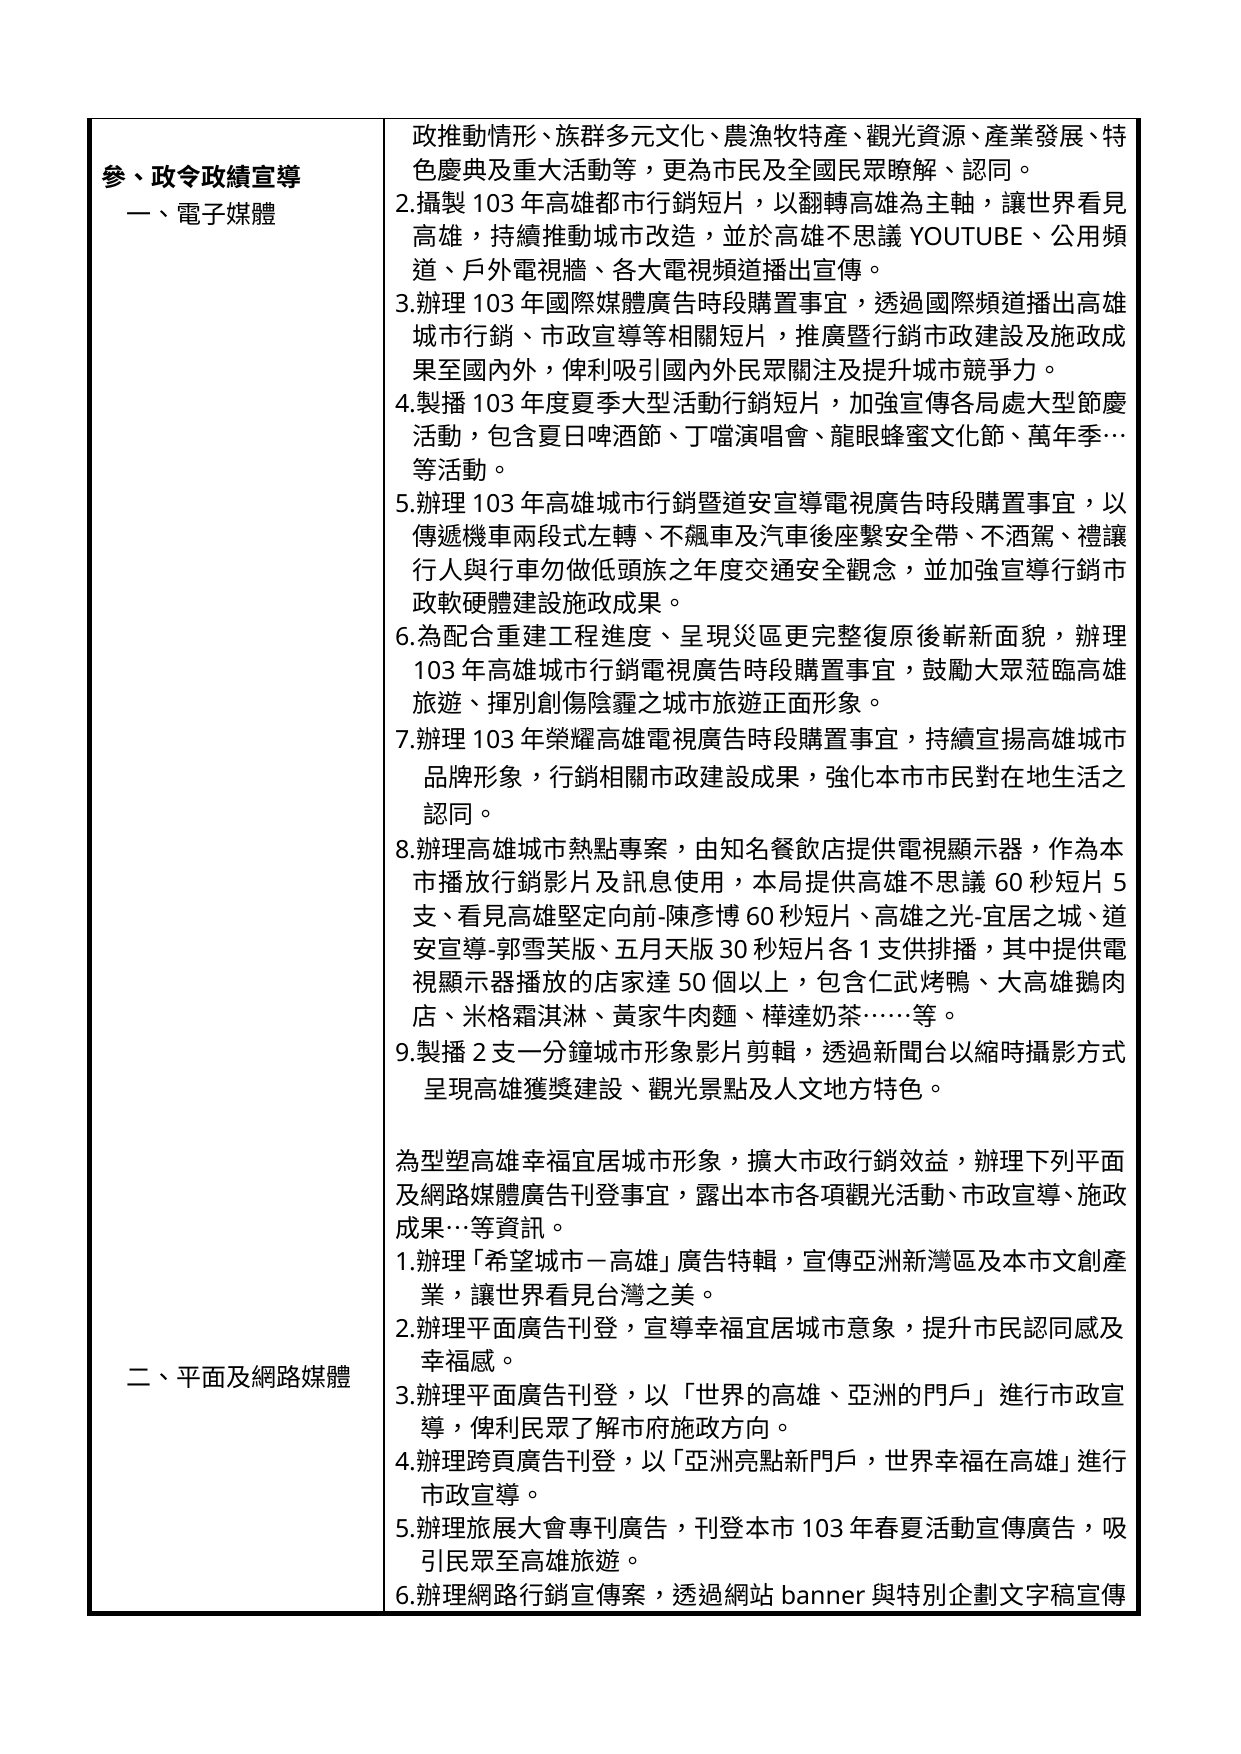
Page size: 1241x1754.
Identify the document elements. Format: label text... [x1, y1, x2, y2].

table_cell 依據兒童及少年性交易防制條例第33條規定，訂定「高雄市政府違反兒童及少年性交易防制條例第33條第1項規定事件裁量基準」，辦理平面媒體刊登違法色情廣告之處理。 由警察局循線查獲性交易事實，轉本府新聞局裁處之違規廣告，103年未發現違規情事。 未來將持續加強查察報紙廣告，如發現有違法情事，將依法核處，以維護兒童及少年閱聽權益，讓青少年在乾淨的生活空間成長。 依據電影法及相關法令規定，辦理電影片映演業之設立、變更登記，目前本市計有電影院19家。 依電影法督導電影片映演業依法經營，並執行電影分級制度，103 年度計實施臨場查驗141家次，未發現違規情事。 依據廣播電視法暨其施行細則、廣播電視節目供應事業管理規則等法令規定，辦理錄影節目帶業之設立、變更登記，103年辦理錄影節目帶業之變更登記共4件。 會同本府警察局查察錄影節目帶業是否有販售違法錄影節目帶(含影音光碟)，並實施分級制度輔導，103年共查察151家次，查獲違法光碟計600片，移送文化部影視局核處。 加強有線電視系統輔導管理工作，訂定「高雄市政府處理違反有線廣播電視法事件裁罰基準」，103年查察系統業者插播廣告及購物頻道違規情形，插播廣告部分，截至103年11月止未發現違規情事；購物頻道裁處70件，罰鍰新台幣2,898萬元整。 針對市民及里長反映有線電視系統纜線架設爭議，適時派員或請權責單位及業者至現場查勘，並將附掛之纜線重新規劃整理或拆除，全年計處理254件(慶聯88件、港都94件、鳳信52件、南國20件)。 依據有線廣播電視法暨施行細則相關規定，成立「高雄市政府有線廣播電視系統費率委員會」，由傳播學者、財經學者專家、消費者團體代表、會計師、律師、通訊網路學者及市府代表共計11人組成，以保障市民收視、消費權益。 審議103年本市有線廣播電視系統基本頻道收視費標準：慶聯、港都等2家每月每戶維持為500元、鳳信每月每戶維持為510元、南國每月每戶維持為550元；裝機費由1000元調降為500元，分機費、復機費及移機費亦均有調降。對於社會局登記有案之低收入戶，除基本頻道收視費以1/3收費為上限外，亦免收裝機費、分機費、復機費、移機費等費用。 不定期邀請各家有線電視業者開會檢討業務改善措施及需配合宣導 事項。 為行銷高雄在地文化特色，促進觀光產業發展，精心規劃製作多元富節目於本市公用頻道(CH3)播放。 為強化行銷，相關節目不僅於全國性頻道，例如：中天綜合台、三立都會台、MTV台、民視交通台等播出，亦在中華電信MOD平台播出，並上傳至youtube平台，以增加節目曝光率，相關節目如下： 市政新聞專題節目：幸福高雄－新增台語發音 針對本市在地市政活動，製作新聞專題節目，另為服務不同收視族群，並新增台語發音版，本年共製作國語發音54集、台語發音44集。 行銷在地特色休閒旅遊節目： 高雄38條通：為推廣大高雄之在地生活、樂活創意、豐富物產、休閒觀光景點等在地文化特色。 ‧行銷宣傳：開播記者會1場、行銷短片30秒(於有線電視台，播出共1,824檔)、慶聯節目表月刊共3期等宣傳。 ‧共製播70集節目，每集長度30分鐘。 ‧除於本市公用頻道(CH3)播出，另於中天綜合台、民視交通台播出。 玩客瘋高雄：發展高雄觀光產業，行銷在地特有產品及豐富資源、農產品。 ‧行銷宣傳：開播記者會1場、華流雜誌1期、愛玩客雜誌1期、行銷短片30秒(於有線電視台播出405檔、台北捷運播出216檔)、三立電視台臉書、官網及手機APP等宣傳。 ‧共製播35集節目，每集長度30分鐘。 ‧除於本市公用頻道(CH3)播出，另於三立都會台、MTV台、MOD－三立綜合台、嘉義－世新、國聲有線電視播出。 絢麗高雄：為強化、豐富公用頻道節目內容，製播10集10分鐘、10支30秒城市行銷短片，期促進本市地方文化保存、推廣行銷觀光產業。 ‧行銷宣傳：10支行銷短片30秒於民視電視台播出。 ‧共製播10集節目，每集長度10分鐘。 藝文節目及大型活動轉播： 尚和歌仔戲劇團之禪風鉅作－『不負如來不負卿』節目： 為豐富本市有線電視公用頻道(CH3)節目內容，提供市民在地文化、傳統藝術節目新選擇，將台灣最具代表性之特色劇種－歌仔戲予以延續、傳承，節目長度60分鐘。 閃靈暮沉武德殿MV高雄拍攝花絮節目： 為豐富有線電視公用頻道節目內容，及讓民眾有機會了解高雄在地音樂文化之演變及發展，辦理此一節目購置案，且執行拍攝內容主要為促進地方文化發展、強化地方文化輸出效應，專輯長度共30分鐘。 大彩虹音樂節： 為帶動本市在地音樂文化創新、挹注音樂藝術展演能量，並開啟本市在地音樂文化新發展，將活動當天現況剪輯播出。共製播6集節目，每集60分鐘。 公用頻道行銷宣導 平面媒體部分： 報紙廣告共4篇： ‧委託工商時報刊登「有線電視暨公用頻道宣傳」廣告(半十批)共2篇。 ‧委託蘋果日報、自由時報、聯合報、中國時報、中華日報、真晨報、台灣導報、新新聞報等8大報刊登「有線電視暨公用頻道宣傳」廣告(全十批)共1篇。 ‧委託蘋果日報、自由時報、聯合報、中國時報、中華日報、真晨報、台灣導報、新新聞報、經濟日報、聯合晚報、台灣新生報等11大報刊登「有線電視暨公用頻道宣傳」廣告(全十批)共1篇。 其它刊物共13篇： ‧大寮區農特產促銷嘉年華活動專刊刊登「有線電視暨公用頻道宣傳」廣告(全十批)共1篇。 ‧委託自由時報刊登「104年農民曆」廣告共1篇。 ‧委託臺灣導報於2015年「海峽兩岸宗教寺廟巡禮」雜誌刊登「有線電視暨公用頻道宣傳」廣告共1篇。 ‧卓越新聞獎基金會刊登「高雄市有線電視暨公用頻道形象廣告」共1篇。 ‧於華流雜誌刊登「有線電視暨公用頻道宣傳」廣告共2篇。 ‧於慶聯有線電視公司刊登公用頻道宣傳廣告共5篇。 ‧於義大論文集刊登「有線電視暨公用頻道宣傳」廣告共1篇。 ‧2014年高雄市青少年撞球公開賽暨有線電視收視戶權益宣導」活動專刊「有線電視暨公用頻道宣傳」廣告共1篇。 摺頁共1款：於大型活動、各區公所、公共場所發放，共6萬份。 活動宣導品：製作N次貼組合、腰包、手機包、購物袋等活動宣傳品於各大活動現場發送。 其它媒體宣傳： 計辦理2場記者會，並錄製宣導公用頻道節目廣告「我有話要說」共3集。 有線電視數位化宣導暨公用頻道(CH3)宣傳」廣播廣告時段購置：為加強宣導有線電視數位化，於103年5月19日至6月17日快樂廣播電台FM97.5播出，每日輪播5檔，總計播出150檔(每檔30秒)。 103年度本市「公用頻道(CH3)宣傳短片」：於本市港都、慶聯、鳳信及南國等4家有線電視股份有限公司刊播2支公用頻道宣傳短片(各30秒)，並於103年11月17日播出。 本市公用頻道聯播整合，以提升市民認同感、縮減資訊傳達時間， 拉近行政區距離。協調慶聯、港都、鳳信、南國4家有線電視的 頭端機房進行聯結，在同時段均可收看節目。 為擴大服務高雄市民，提供全天候在地資訊，經與高雄市有線電 視業者協調合作，克服經費等問題，播出時間延長為24小時，以提升本市市民有線電視收視權益。 利用網路及設備傳輸工具，整合有線電視系統業者自製新聞(鳳信新聞、南國新聞及港都新聞)於本市公用頻道播出，播出時間為：週一至週五首播時段為早上7時播出「港都新聞」、7時30分播出「鳳信新聞」、8時播出「南國新聞」；另重播時段為10時、13時、20時播出「港都新聞」；13時30分、17時30分、19時播出「鳳信新聞」；12時30分、15時30分、19時30分播出「南國新聞」，讓本市有線電視收視民眾透過公用頻道收看在地新聞。 適時發布重大市政活動及市政建設成果新聞，103年度共發布約1,059則，供大眾傳播單位參考運用，傳達為民服務訊息，樹立良好市府形象。 與知名雜誌合作辦理人物論壇，以「微笑，走堅定的路-溫柔魄力 打造宜居高雄」為主題，邀請民眾及企業團體參與座談會，以宣揚本府在交通建設、太陽能光電、社會福利、宜居環境等各項市政建設及施政成果之優越表現。 1.每日即時發布新聞，並上傳市府全球資訊網市府新聞部份，供使用網際網路民眾閱覽。 2.將每日發布之新聞暨市長重要活動行程，以電子郵件方式寄給媒體記者參考運用，強化市政活動報導率。 3.建立記者簡訊群組，即時傳送市府活動最新消息或重大事件採訪事宜。 1.陪同市長於103年4月14日至4月23日出訪世界著名的綠色首都－丹麥哥本哈根、瑞典太陽能之都-馬爾摩市、歐洲綠色首都德國漢堡…等城市，冀望藉由交流考察擷取重要城市的設計概念，思考高雄未來從宜居之城邁向綠色、綠能城市的全新發展。 2.印製2014媒體記者通訊名冊供府會記者索取，另配合本府舉辦各項大型活動，協助發送採訪證，並提供媒體本府局處主管通訊錄、2014年年曆卡等。 3.協助本府海洋局辦理2014台灣國際遊艇展，由新聞局統籌媒體行銷相關事宜，透過網站、平面廣告等方式揭露活動訊息，藉此國際展覽盛事讓高雄揚名國際，持續於國際社會行銷高雄海洋城市形象。 4.103年12月31日及103年1月2-3日「五月天營火晚會」演唱會期間，成立媒體服務中心提供媒體服務。 5.邀請中國大陸、日本、美國…等國際媒體記者來本市參訪或拍攝，新聞局提供接待、拍攝景點建議、相關市政建設參訪行程安排聯繫等服務。 為增進本市媒體友善互動關係，103年度計辦理媒體記者聯誼12場。 1.高雄市議會開議期間成立議會工作小組，發布市長答詢新聞稿共37則，使民眾瞭解議會重大決議與質詢焦點。 2.於市政總質詢期間，安排市長接受媒體專訪。 於四維合署辦公大樓設置市政櫥窗，定期更新市政建設照片，以報導市政活動及建設進步情形，提升市民認同感及參與感。 每日剪輯本市重要平面媒體新聞及電視監測新聞提供市長、副市長等及首長參閱，103年計剪輯報紙新聞資料逾43,245則、蒐集電視新聞摘要58,139則，加強民意輿情蒐集、分析與反映工作，作為施政參考。 1.辦理103年電視市政資訊廣告短片時段購置事宜，使本市各項市政推動情形、族群多元文化、農漁牧特產、觀光資源、產業發展、特色慶典及重大活動等，更為市民及全國民眾瞭解、認同。 2.攝製103年高雄都市行銷短片，以翻轉高雄為主軸，讓世界看見高雄，持續推動城市改造，並於高雄不思議YOUTUBE、公用頻道、戶外電視牆、各大電視頻道播出宣傳。 3.辦理103年國際媒體廣告時段購置事宜，透過國際頻道播出高雄城市行銷、市政宣導等相關短片，推廣暨行銷市政建設及施政成果至國內外，俾利吸引國內外民眾關注及提升城市競爭力。 4.製播103年度夏季大型活動行銷短片，加強宣傳各局處大型節慶活動，包含夏日啤酒節、丁噹演唱會、龍眼蜂蜜文化節、萬年季…等活動。 5.辦理103年高雄城市行銷暨道安宣導電視廣告時段購置事宜，以傳遞機車兩段式左轉、不飆車及汽車後座繫安全帶、不酒駕、禮讓行人與行車勿做低頭族之年度交通安全觀念，並加強宣導行銷市政軟硬體建設施政成果。 6.為配合重建工程進度、呈現災區更完整復原後嶄新面貌，辦理103年高雄城市行銷電視廣告時段購置事宜，鼓勵大眾蒞臨高雄旅遊、揮別創傷陰霾之城市旅遊正面形象。 7.辦理103年榮耀高雄電視廣告時段購置事宜，持續宣揚高雄城市品牌形象，行銷相關市政建設成果，強化本市市民對在地生活之認同。 8.辦理高雄城市熱點專案，由知名餐飲店提供電視顯示器，作為本市播放行銷影片及訊息使用，本局提供高雄不思議60秒短片5支、看見高雄堅定向前-陳彥博60秒短片、高雄之光-宜居之城、道安宣導-郭雪芙版、五月天版30秒短片各1支供排播，其中提供電視顯示器播放的店家達50個以上，包含仁武烤鴨、大高雄鵝肉店、米格霜淇淋、黃家牛肉麵、樺達奶茶……等。 9.製播2支一分鐘城市形象影片剪輯，透過新聞台以縮時攝影方式呈現高雄獲獎建設、觀光景點及人文地方特色。 為型塑高雄幸福宜居城市形象，擴大市政行銷效益，辦理下列平面及網路媒體廣告刊登事宜，露出本市各項觀光活動、市政宣導、施政成果…等資訊。 1.辦理「希望城市－高雄」廣告特輯，宣傳亞洲新灣區及本市文創產業，讓世界看見台灣之美。 2.辦理平面廣告刊登，宣導幸福宜居城市意象，提升市民認同感及幸福感。 3.辦理平面廣告刊登，以「世界的高雄、亞洲的門戶」進行市政宣導，俾利民眾了解市府施政方向。 4.辦理跨頁廣告刊登，以「亞洲亮點新門戶，世界幸福在高雄」進行市政宣導。 5.辦理旅展大會專刊廣告，刊登本市103年春夏活動宣傳廣告，吸引民眾至高雄旅遊。 6.辦理網路行銷宣傳案，透過網站banner與特別企劃文字稿宣傳全國首條輕軌捷運。 7.以「高雄 台灣的驕傲」為主題，於103年寺廟巡禮特刊刊登一跨頁廣告，擴大市政行銷效益。 8.辦理平面廣告刊登，以「2014縣市長市政滿意度排行大調查」進行市政宣導，俾利民眾了解市府施政方向。 9.辦理網路行銷宣傳案，將「高雄．世界在這裡」banner廣告連結至市府網站首頁。 10.為使社會大眾瞭解往後復原工作及願景，以「氣爆民間善款運用」、「災後復原工作及重建願景」為主題刊登廣告，使民眾瞭解石化氣爆災後復原工作進行情況。 11.為使本局製作之城市行銷影片，提升高雄觀光能見度，於臉書平台進行"高雄變與不變"影片宣傳，該影片曝光次數已達7千萬次以上，點擊數已達16萬次以上。 1.運用台鐵高雄站跨站長廊文化棧道刊掛燈箱廣告，進行市政活動宣傳。 2.協助本府海洋局辦理2014台灣國際遊艇展，新聞局統籌媒體行銷相關事宜，透過網站、平面廣告等方式揭露活動訊息，藉此國際展覽盛事讓高雄揚名國際，持續於國際社會行銷高雄海洋城市形象。 3.運用戶外媒體刊掛賀年暨市政行銷宣傳帆布，並提醒民眾遵守交通安全規則，禮讓行人，減少交通事故發生。 4.與相信音樂共同辦理丁噹「真愛好難得」演唱會，新聞局協助申請會場緊急醫療救護支援、刊掛路燈旗廣告…等行政事宜。 5.為宣傳本府施政建設，辦理廣播媒體市政行銷案，製作3支廣播廣告帶（開闢綠地篇、防洪治水篇、藝文公共建設篇），於8家廣播電台廣告時段進行排播。 6.為提供大眾即時掌握重建進度，市府每日公布災後復建進度，且於於氣爆災區設置電子佈告系統，宣傳重建進度及扶助資訊。 執行103年度院頒「道路交通秩序與交通安全改進方案」，運用下列各項宣導管道及創新作為，加強用路人重視道路交通安全政策與維持良好交通秩序，並經中央視導考評，榮獲103年金安獎安全宣導組單項成績第二名，相關宣傳成果列述如下: 1.媒體宣傳 (1)於本市39處公車候車亭燈箱刊登道安宣導廣告，鼓勵民眾多多利用大眾運輸工具及騎乘自行車安全。 (2)運用本市公共腳踏車後土除廣告版面刊登道安廣告，刊登「酒駕防制及利用公共運輸」，呼籲民眾酒後勿開車及多多利用公共運輸，共計200台。 (3)於高雄捷運、7-11電視、電影院播出宣導小敏拍攝「機車安全－都教授篇」道安宣導短片，並透過Google行動廣告連結短片，共播出3,321,923檔次，露出99,657,690秒。 (4)辦理道路交通安全平面媒體(報紙)廣告，分別於103年3、4、9、10月刊登鼓勵民眾多多利用大眾運輸工具及騎乘自行車安全。 (5)為傳遞機車兩段式左轉、不飆車及汽車後座繫安全帶、不酒駕、禮讓行人與行車勿做低頭族之年度交通安全觀念，透過地方電視台排播「馬路上微笑的花」道安短片宣導。 (6)委託廠商製作馬克杯、手提帆布袋、隨身杯、便利貼、名片式隨身碟、便條紙、旅行整理袋等道安宣導品，宣導主題有禮讓行人、機車安全、大型車安全、拒當低頭族及酒駕防制等，適時於戶外交通安全宣導活動贈送參與民眾，或與地方社團合辦活動，贈送社區居民，擴大宣傳層面，加強宣導效果。 (7)運用高雄捷運版位刊登道安廣告，包括布幔、布旗、燈箱、車廂、壁貼等，鼓勵大眾多加使用大眾運輸工具並注意騎乘自行車安全。 (8)運用高雄市港都客運、東南客運、漢程客運及高雄客運四家公車客運特性，以人潮流量集中並兼顧郊區之需求刊登道安廣告，共計29條線35面的公車車體刊登「酒駕防制及利用公共運輸」。 (9)製播103年度交通安全廣播宣導節目，加強宣導道路交通安全政策與維持良好交通秩序，藉由電台廣播的方式及製播創意，向市民宣導正確的通安觀念。 2.製播宣導短片： (1)辦理103年度交通安全宣導短片製播，宣導騎乘機車安全，並透過全國性電視頻道廣告時段播出。 (2)製播道安宣導短片一支，宣導主題為大型車交通安全，並透過地方有線電視排播。 3.活動配合： 配合各局處都市行銷活動或民間自辦活動，分送民眾交通安全宣導品，於日常生活中落實道安觀念。 (1)配合民間社團協助舉辦道安宣導活動共計8場次。 (2)配合地區活動進行道安宣導：於大樹區鳳荔文化節、五月天just rock it演唱會、岡山羊肉節、財政局路跑嘉年華活動、五月天營火晚會演唱會…等，設立攤位進行道安宣導有獎徵答，透過與民眾互動擴大宣導效益。 1.結合民間資源合作的活動： (1)2014藝想樂園嘉年華 與統正開發股份有限公司(夢時代購物中心)合作，於103年3月29日、30日在時代大道及新崛江商圈的「藝想樂園嘉年華遊行」活動已邁入第4年，是為高雄年度盛事，活動2天共吸引約24萬人到場參加。 (2)高雄啤酒節 與統一超商股份有限公司合作，假高雄時代大道辦理，活動期間自7月18至20日止，活動3天共計吸引超過3萬人入場參與，成為年輕人夏日必定前來高雄參與盛會之一。 (3)「2014大氣球遊行」暨「2014 OPEN! RUN氣球路跑」 與統一超商股份有限公司合作，103年12月20在時代大道熱鬧登場，活動總計吸引約30萬人前來參與。 (4)「2015高雄夢時代跨年晚會」 12月31日在高雄夢時代舉辦之跨年晚會，是首度由市府結合民間企業資源合作，活動由民間企業集資主辦，市府提供行政協助方式辦理，一同打造「公私協力」的夥伴關係。活動當天吸引超過80萬人次參與，不但為高雄帶來可觀的經濟效益，也提升高雄捷運跨年夜的載客量。 (5)「2015紫耀義大」跨年晚會活動 12月31日本府和義聯集團合辦之2015紫耀義大跨年晚會活動，亦探取由民間企業集資主辦，市府提供行政協助方式辦理，一同打造「公私協力」的夥伴關係。活動現場並吸引60萬人次參與，不但為本市帶來了可觀的觀光效益，也提升了高雄捷運跨年夜的載容量。 2.辦理「真愛高雄 幸福啟航」感恩祈福音樂會 為感謝各界對於救災、重建的援助與支持，103年12月13日在時代大道舉辦音樂會，並邀請第一線警消、國軍、志工、醫護人員、旅館業者、重建工程人員等到場參與，感謝他們不分彼此、全力救災重建的無私奉獻。 辦理電子期刊、電子報企劃發行及「高雄畫刊」紙本編印。 1.「高雄畫刊」電子期刊，以主題導向方式企劃編輯，並加入高雄的重大建設與政策、人文發展、社區關懷，記錄高雄的城市風情，清楚掌握高雄市的成長過程，並認識為這個城市付出心力的相關人物。103年度共發行12期電子期刊，紙本「高雄畫刊」6期，每期發送約6萬餘人次 2.「今日高雄」電子報採雙週發行，以市政活動、產業發展、觀光旅遊、藝文展演、農特產品、地方美食等資訊為主，接觸民眾生活層面，使讀者了解當地發展現況與施政遠景，加強都市行銷。共發行24期，每期發送約6萬餘人次。 3.另將每兩期「高雄畫刊電子期刊」內容編印為「高雄畫刊」紙本雙月刊，共發行6期，每期印行45,000冊，置於飯店、車站、捷運站、機場、書局、景點及賣場等150多個地點供民眾索閱。 4.紙本刊物出刊後，並將圖文上傳新聞局網站，服務民眾網上閱讀本刊。 1.以中文和英文兩種語言發行，報導本市外交或國際行銷活動、本市重大建設、觀光旅遊資訊等等，期使居住本市的讀者藉由本刊的介紹能了解高雄多元而豐富的面貌。 2.每雙月發行一期的紙本刊物，共發行6期，每期發行1萬2千份，放置機場、觀光飯店等地供民眾免費索閱。 3.紙本刊物出刊後，並將圖文上傳新聞局網站，服務民眾網上閱讀本刊。 1.編印「高雄市簡介」繁體中文、英文、日文、韓語以及簡體中文等5種語言版本。 (1)內容介紹本市，包括：城市概述、自然環境、歷史、多元族群等各面向。 (2)刊物印製數量如下： 繁體中文1500本。 簡體中文1500本。 英文3000本。 日本1000本。 韓文1000本。 2.編印「高雄石化氣爆重建通訊」單頁文宣共14期，每期印製5萬份。 3.編印「高雄石化氣爆賠償請求權讓與Q&A」單頁文宣，共5萬份。 4.編印「高雄石化氣爆捐款人通訊」單頁文宣1期，共26萬份。 1.透過「高雄不思議」臉書粉絲專頁，以生動活潑之文字、圖片或短片，分享高雄在地資訊，包含市府政策、重大建設、自然景觀、人文風情、節慶活動、藝文展演、小吃美食等多元城市風貌，以及高雄好玩、特別的新鮮事，期許成為大高雄資訊提供平台，藉由一連串訊息的交流，廣泛增加市政訊息的曝光度，達到市政宣傳及城市行銷的加乘效應，目前粉絲人數已超過25萬8千人。 2.辦理行動通訊軟體暨網路平台行銷案。透過LINE行動通訊軟體，提供加入市府LINE官方帳號好友之民眾，有關本市最新市政、活動、觀光、交通、天災應變和停班停課等相關即時訊息，並不定期舉辦ON AIR活動宣傳市政，與好友們交流，開通不到24小時即有超過6萬人加入成為好友，目前加入好友數約41萬5千多人。 3.印製「2014暖冬遊高雄」海報共2,300份，整合行銷本市10～12月份大型活動，並分送至本市各機關學校、台鐵各車站、各縣市旅行公會等協助張貼宣傳。 4.印製「2015 Kaohsiung」雙面年曆卡共28萬份，提供市民索取使用。 1.針對民眾關切新聞事件及重大議題製播深度報導，詳實反映民意，並針對大高雄人事地物等特色製播單元及強化在地新聞。 2.全程實況轉播高雄市議會第1屆第7次及第8次大會之市長施政報告及市政總質詢，加強報導市議會新聞。 3.報導「高雄市第二屆市長議員暨里長選舉及第一屆山地原住民區長、區民代表選舉」各項選務工作，及製播選情報導節目，連線報導選情及播報最新開票結果。 4.報導防洪、治水、救災工作及食品安全、消費安全、環保、治安、公共安全、勞工安全等保護市民生命財產相關新聞。 5.豪大雨、颱風期間，市府災害應變中心一級開設時24小時加強豪大雨、颱風動態、防颱應變等相關新聞報導。 6.加強報導登革熱防治各項措施及市民應注意事項相關新聞。 7.加強報導亞洲新灣區「高雄世界貿易展覽會議中心」、「海洋文化及流行音樂中心」、「高雄市立圖書館新總館」、「高雄輕軌」等重大市政建設新聞。 8.加強報導「2014年綠色品牌大調查綠色生活城市首獎」、「第二十屆建築園冶獎高雄市獨佔鰲頭獲獎12件」、「公寓大廈管理中央考核高雄全國第一」、「推動綠色交通運具」、「自行車友善城市」、「無障礙宜居城市」、「高齡友善城市」、「老舊危險校舍改建」、「社區通學道」、「推動遊艇產業發展」、「推動綠能及文創產業」、「推動陽光屋頂計畫」、「推動高雄厝綠建築」、「推動懷孕婦女及生養孩子友善城市」、「普設公共托嬰中心及育兒資源中心」、「高市圖新總館及中崙、草衙、河堤圖書分館落成啟用」、「仁武後港巷涵洞拓寬通車」、「鳳山溪大東文藝段水岸營造工程完工」、「阿公店溪水質改善與環境營造工程啟用」、「美濃中正湖擴區環湖環境設施工程啟用」、「鳳儀書院整修開館」、「旗美污水處理廠整建完工啟用」、「典寶溪B區滯洪池完工啟用」、「公園陸橋鐵道園區天空雲台」、「大樹舊鐵橋天空步道」等市政建設成果新聞。 9.配合舉辦「台灣國際遊艇展」、「高雄電影節」、「高雄春天藝術節」、「高雄國際鋼雕藝術節」、「跨年晚會系列活動」、「大汽球遊行」、「五月天演唱會」、「高雄燈會藝術節」、「高雄過好年」、「端午龍舟賽」、「高雄國際馬拉松」、「高雄內門宋江陣」、「高通通巡迴展示」、「鳳荔觀光季」、各區特色活動、「兒童藝術教育節」、「大高雄國際無車日」、「高雄藝術博覽會」、「華文朗讀節」、「高雄購物節」、「高雄璀璨愛河系列活動」等重要市政活動，加強相關採訪或連線，並製播專題深入報導。 10.製播「Live943新聞晚報」、「新聞廣場」、「高雄十分話題」等深入報導新聞性節目。 1.高雄電臺參加103年廣播金鐘獎競賽，獲「單元節目獎」，並另獲「非流行音樂節目獎」入圍。 2.節目製播多元化 (1)為關懷弱勢族群，製播關懷身心障礙、同志議題、新移民、外籍勞工、原住民、客語族群、兒童少年及長青族等節目。 (2)為加強市政行銷，由市政廣播行銷中心將市府最新施政及第一手消息透過現場直播，傳送予每位市民及南台灣民眾，並充分整合各局處資源，即時回應民眾反映意見及建議。「市政廣播行銷中心」，每日製播「行動市府」首長專訪及5檔整點新聞、1檔次市政輿情回應；每週製播5則「市政部落格」單元，5則「高雄百寶箱」，每週製播2則重要市政宣傳帶，多元化手法行銷市政。 (3)與客委會、社會局、勞工局、教育局及衛生局合作製播「我愛高雄」節目，擴大市政雙向溝通；另配合市府各局處重要施政，以小單元、公益廣告及短劇等活潑多元手法加強市政宣導。 (4)持續徵選公益社團參與製播節目，提供弱勢團體發聲管道，全年共徵選12個社團參與製播，分別為高雄市生命線、陽光基金會、創世基金會、勵馨基金會、濟興長青基金會、伊甸基金會高雄市心理復建協會、台灣導盲犬協會、家扶中心、台灣消保會、心路基金會及樂仁啟智中心，各合作4-5集節目。。 (5)製播客語、原住民語、菲語、泰語、英語、印語、越語等少數族群語言節目及同志議題、新移民及身心障礙等服務弱勢族群節目。 (6)營造多語學習環境，每日聯播半小時英國國家廣播公司(BBC)新聞節目，為南台灣唯一播送該節目之公營電台。另與國立高雄第一科技大學合作製播「打狗英語通」節目，週一至週五播出；與永漢日語合作製播「三分鐘日語」節目，提供多元語言學習環境。 (7)每日製播160分鐘古典音樂節目，提供南台灣民眾獨特、深度之聽覺享受。 (8)落實頻道資源共享，開闢「發現高屏」及「南台灣即時通」節目時段，與南台灣各縣市合作，共同實踐南台灣生活圈理念。 另為擴大民眾生活訊息提供，與高美館、高雄電影館、高雄市圖書館、國立海洋生物博物館、國立科學工藝博物館、讀冊生活網路書店、聯合醫院、行政院農糧署及各大出版社固定合作，提供即時食衣住行育樂各項生活訊息。 (9)麥德姆及鳳凰颱風、八一氣爆及八一二豪雨來襲，連續一週延長為24小時播音，以提供氣爆即時災情、避難措施及災民安置、颱風最新動態、防颱及交通相關訊息，充分發揮服務聽眾、防災功能。 3.鼓勵市民關懷鄉土、參與公共事務： (1)舉辦活動，深入社區行銷市政： 103.10.16舉辦「提升身體防護力」健康講座－韓天木醫師主講。 103.11.09辦理洲仔濕地生態講座。 103.12.14配合「岡山羊肉節」活動，辦理市政及電臺行銷暨交通安全有獎徵答宣導。 (2)開放電臺參觀：楠梓高中大傳社及市立空大大傳系學員參訪。 4.強化市政宣導： 配合市府各局處重要施政，加強宣導重點包括「防H1N1新流感/腸病毒」、「交通安全」、「檢肅貪瀆」、「肅清煙毒」、「公共安全」、「勞工安全」、「防治登革熱」、「稅務宣導」、「防颱防汛」、「治安」、「觀光」、「健康」、「市府及各區活動」、「老人福利」、「人口政策」、「就業」、「社會福利及安全」、「生態環保減碳」、「菸害防制」、「調解委員會」、「消費者保護」、「犯罪被害人」等宣導事項。 1.擴大服務範圍，提昇播音品質 (1)購置「調頻發射機真空管模組專用零配件」，確保設備正常運作及維持最佳播音音質，並提昇節目製播品質。 (2)實況連線轉播本市議會開議期間市長施政報告及市政總質詢，設備架設及音控等工作。 (3)颱風期間電力中斷，中寮發射站以緊急柴油發電機供電，維持機器正常運轉及調頻臺正常播音，並延長24小時播音以服務南台灣聽眾。 (4)不定期到本市及外縣市測量電場，了解收聽品質及收聽死角，以適時調整發射功率，維持播音品質。 (5)24小時調頻、調幅發射系統機務排班維護，確保機器設備正常運轉及電臺安全。 2.嚴密維護保養機器，提高設備使用效能 (1)中寮發射站緊急柴油發電機年度保養、電氣及接地電阻檢驗。 (2)緊急柴油發電機年度保養、電氣及接地電阻檢驗。 (3)各錄播音室清潔及系統測試保養。 (4)調頻、調幅發射系統年度保養、天線鐵塔油漆、校正及拉線保養。 (5)調頻、調幅發射系統故障機動維修，確保上線及備用系統均處最佳運轉狀態。 [385, 119, 1136, 1611]
table_cell 壹、新聞行政 一、出版事業之管理與輔導 二、電影事業管理與輔導 三、錄影節目帶業之輔導與管理 四、有線電視系統輔導管理 五、充實有線電視公用頻道節目內容，加強城市行銷、宣導社區發展成果 六、有線電視新聞聯播 貳、新聞發佈聯繫與服務 一、發布新聞 二、舉辦座談會 三、建立數位化新聞發佈與聯絡管道 四、加強媒體服務 五、不定期舉辦新聞界人士聯誼 六、加強記者聯繫成立議會工作小組 七、市政櫥窗 八、每日新聞輯要 參、政令政績宣導 一、電子媒體 二、平面及網路媒體 三、多元媒宣 四、交通安全宣導 五、辦理城市行銷活動 肆、編印市政宣導書刊 一、企劃發行高雄畫刊電子期刊、今日高雄電子報及編印《高雄畫刊》 二、發行《Maritime Capital海洋首都 》中英文雙月刊 三、發行不定期刊物 四、其他 伍、廣播業務 一、新聞採訪 二、節目製作 三、工務維護管理 四、提昇播音品質 [92, 119, 383, 1611]
